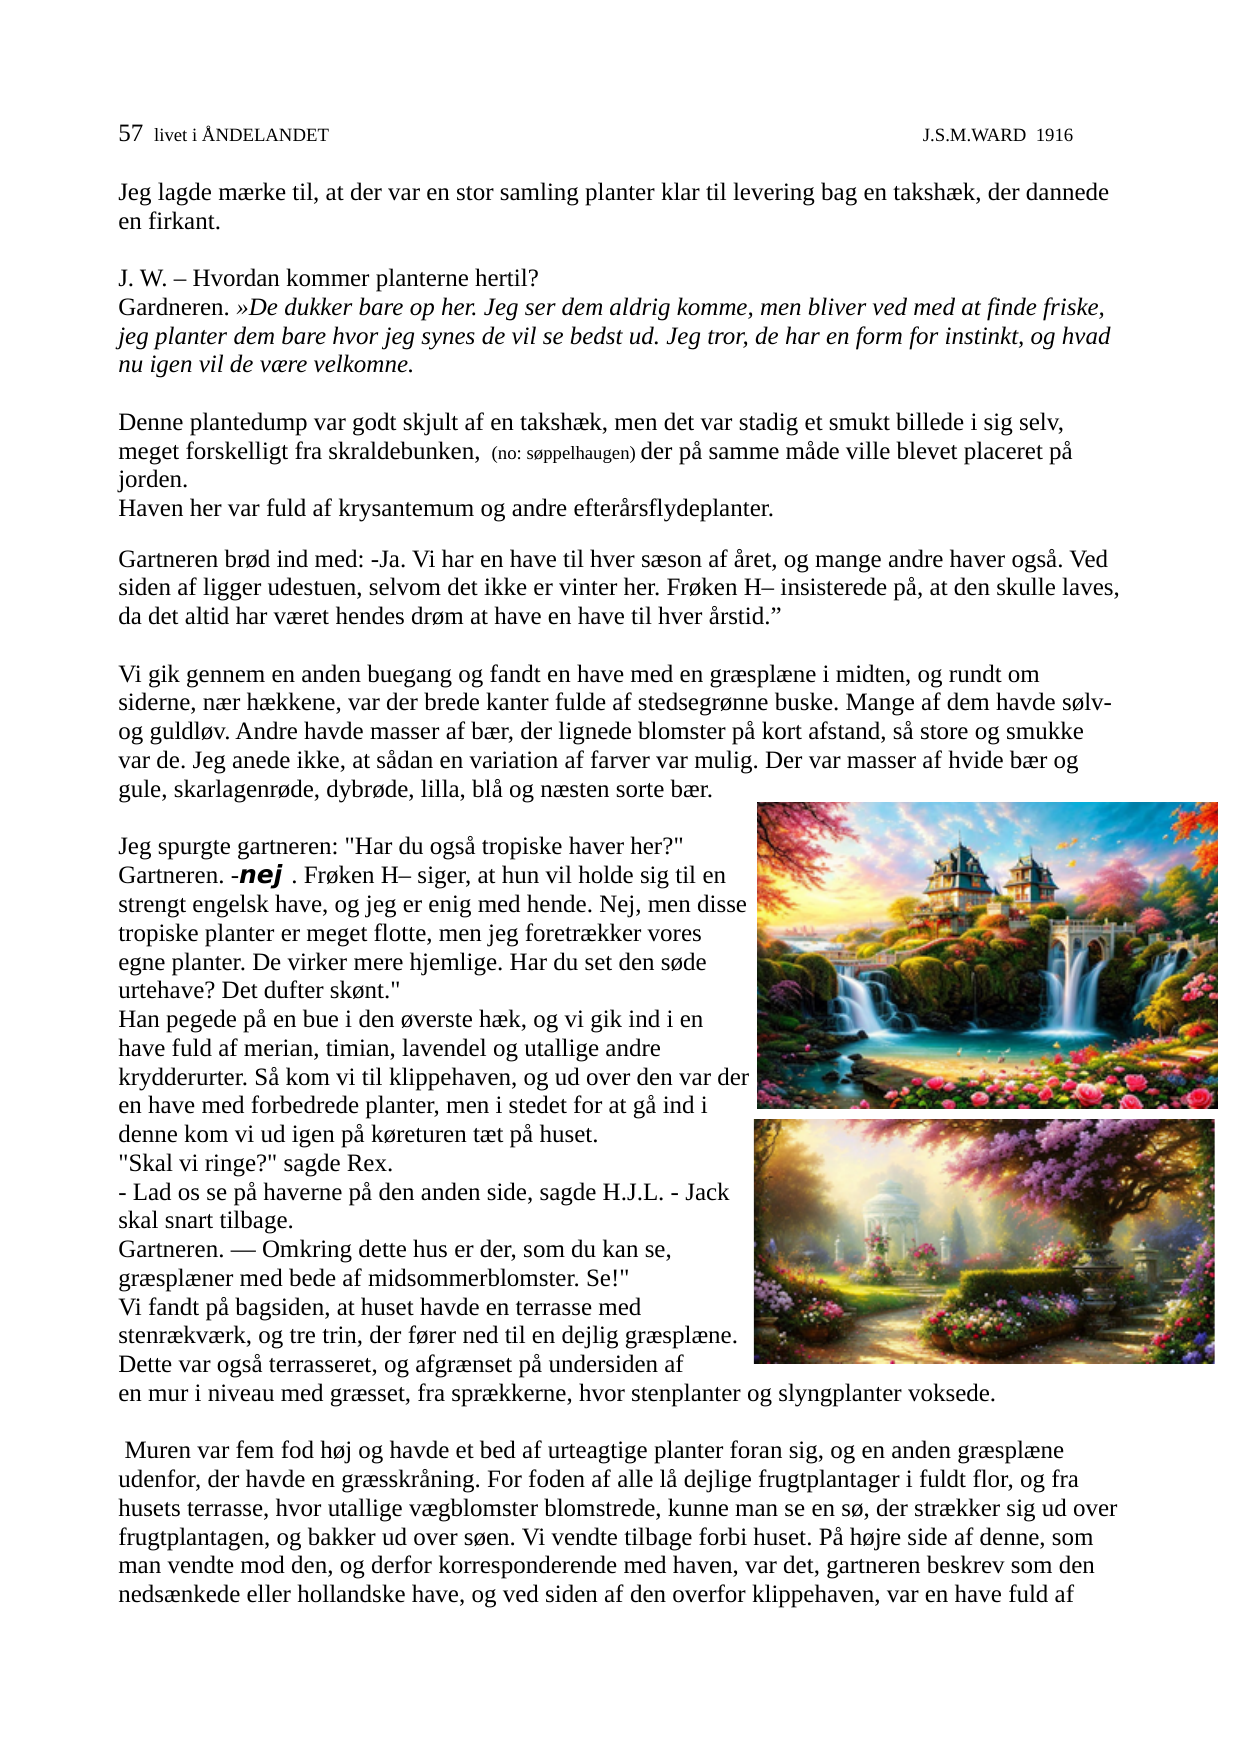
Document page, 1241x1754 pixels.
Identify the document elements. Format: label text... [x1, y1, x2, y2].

text en mur i niveau med græsset, fra sprækkerne, hvor stenplanter og slyngplanter voksede. [118, 1378, 1122, 1407]
text Gardneren. »De dukker bare op her. Jeg ser dem aldrig komme, men bliver ved med at finde friske, jeg planter dem bare hvor jeg synes de vil se bedst ud. Jeg tror, ​​de har en form for instinkt, og hvad nu igen vil de være velkomne. [118, 292, 1122, 378]
text Jeg lagde mærke til, at der var en stor samling planter klar til levering bag en takshæk, der dannede en firkant. [118, 177, 1122, 234]
text J. W. – Hvordan kommer planterne hertil? [118, 263, 1122, 292]
text Muren var fem fod høj og havde et bed af urteagtige planter foran sig, og en anden græsplæne udenfor, der havde en græsskråning. For foden af ​​alle lå dejlige frugtplantager i fuldt flor, og fra husets terrasse, hvor utallige vægblomster blomstrede, kunne man se en sø, der strækker sig ud over frugtplantagen, og bakker ud over søen. Vi vendte tilbage forbi huset. På højre side af denne, som man vendte mod den, og derfor korresponderende med haven, var det, gartneren beskrev som den nedsænkede eller hollandske have, og ved siden af ​​den overfor klippehaven, var en have fuld af [118, 1435, 1122, 1608]
text Gartneren. -nej . Frøken H– siger, at hun vil holde sig til en strengt engelsk have, og jeg er enig med hende. Nej, men disse tropiske planter er meget flotte, men jeg foretrækker vores egne planter. De virker mere hjemlige. Har du set den søde urtehave? Det dufter skønt." [118, 860, 757, 1004]
picture [757, 802, 1218, 1109]
picture [753, 1119, 1215, 1364]
text Haven her var fuld af krysantemum og andre efterårsflydeplanter. [118, 493, 1122, 522]
text Han pegede på en bue i den øverste hæk, og vi gik ind i en have fuld af merian, timian, lavendel og utallige andre krydderurter. Så kom vi til klippehaven, og ud over den var der en have med forbedrede planter, men i stedet for at gå ind i denne kom vi ud igen på køreturen tæt på huset. [118, 1004, 1122, 1148]
text Jeg spurgte gartneren: "Har du også tropiske haver her?" [118, 831, 757, 860]
text - Lad os se på haverne på den anden side, sagde H.J.L. - Jack skal snart tilbage. [118, 1177, 753, 1234]
text Denne plantedump var godt skjult af en takshæk, men det var stadig et smukt billede i sig selv, meget forskelligt fra skraldebunken, (no: søppelhaugen) der på samme måde ville blevet placeret på jorden. [118, 407, 1122, 493]
text "Skal vi ringe?" sagde Rex. [118, 1148, 753, 1177]
text Gartneren. — Omkring dette hus er der, som du kan se, græsplæner med bede af midsommerblomster. Se!" [118, 1234, 753, 1292]
text Vi fandt på bagsiden, at huset havde en terrasse med stenrækværk, og tre trin, der fører ned til en dejlig græsplæne. Dette var også terrasseret, og afgrænset på undersiden af [118, 1292, 1122, 1378]
text Gartneren brød ind med: -Ja. Vi har en have til hver sæson af året, og mange andre haver også. Ved siden af ​​ligger udestuen, selvom det ikke er vinter her. Frøken H– insisterede på, at den skulle laves, da det altid har været hendes drøm at have en have til hver årstid.” [118, 544, 1122, 630]
text Vi gik gennem en anden buegang og fandt en have med en græsplæne i midten, og rundt om siderne, nær hækkene, var der brede kanter fulde af stedsegrønne buske. Mange af dem havde sølv- og guldløv. Andre havde masser af bær, der lignede blomster på kort afstand, så store og smukke var de. Jeg anede ikke, at sådan en variation af farver var mulig. Der var masser af hvide bær og gule, skarlagenrøde, dybrøde, lilla, blå og næsten sorte bær. [118, 659, 1122, 802]
